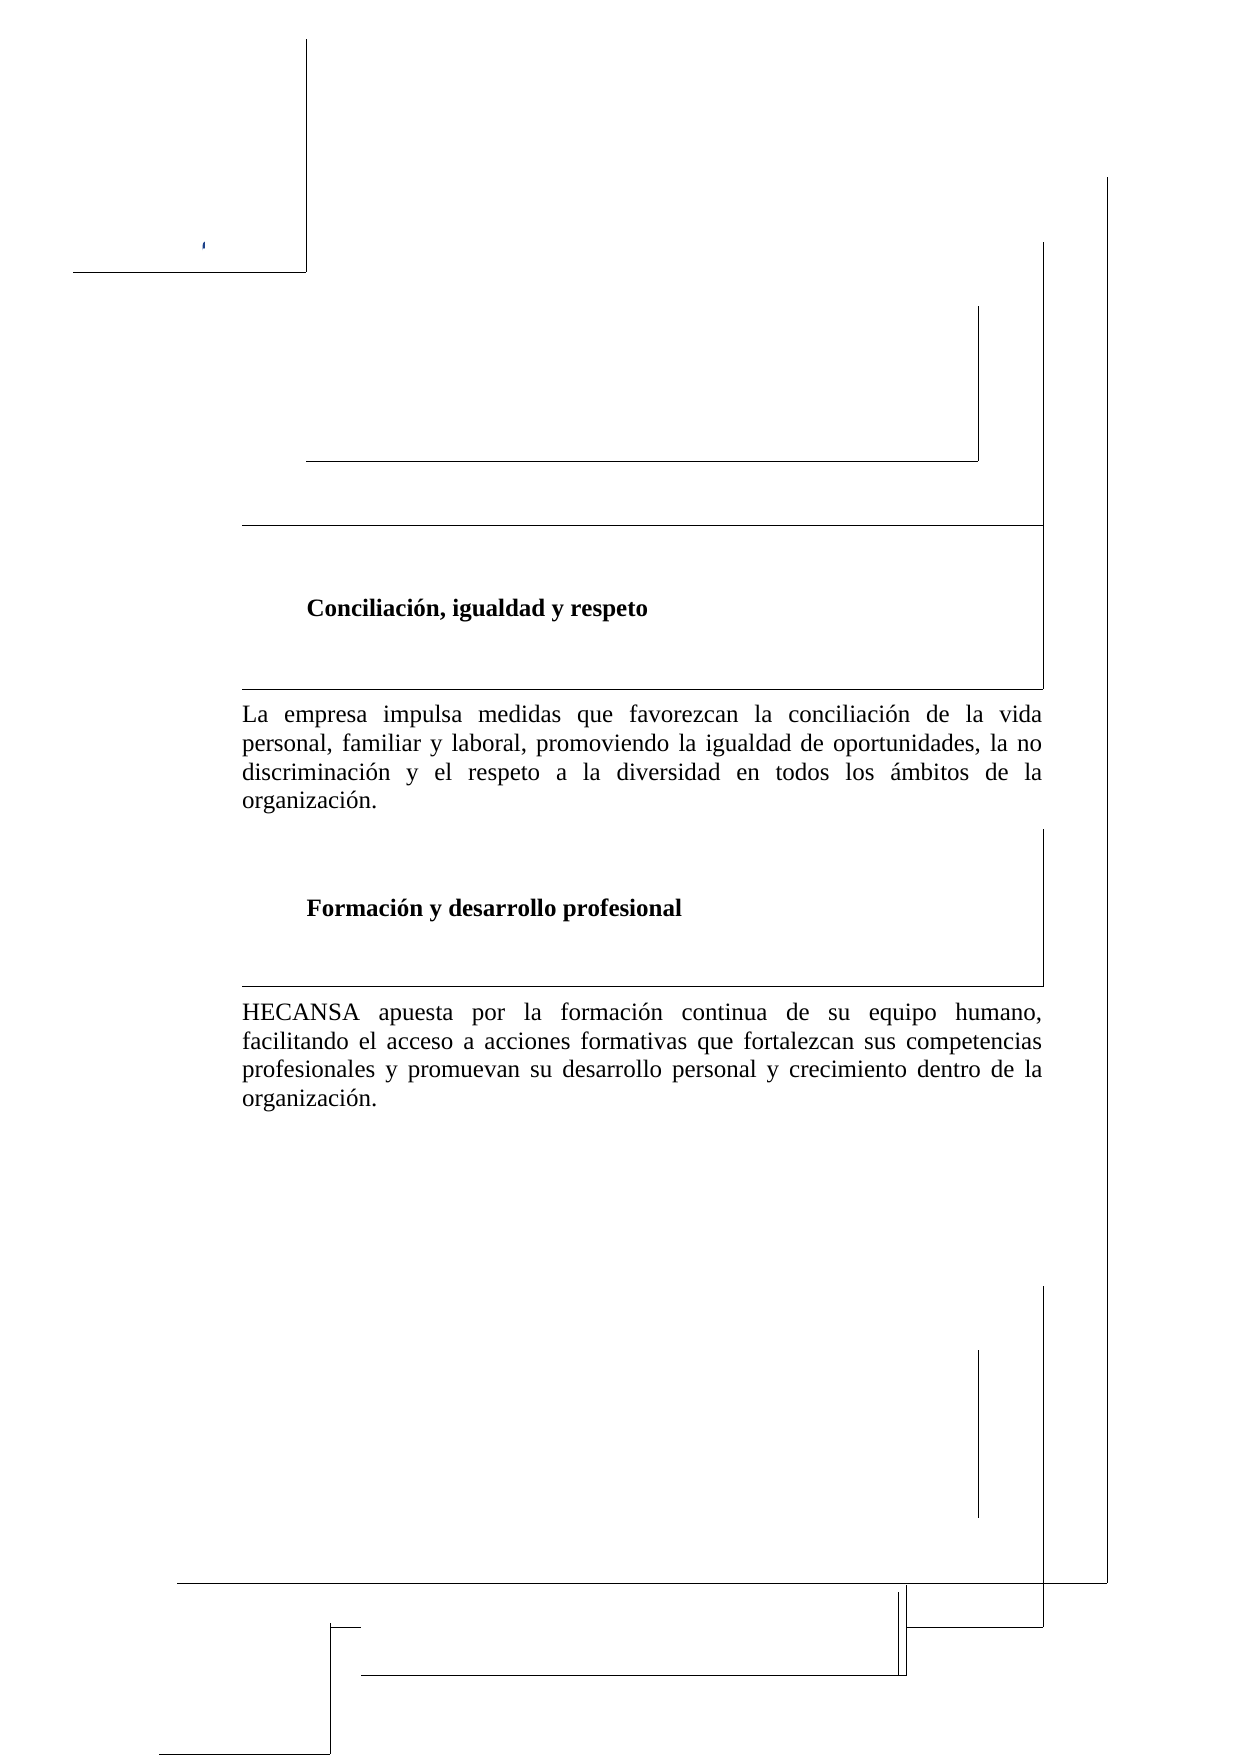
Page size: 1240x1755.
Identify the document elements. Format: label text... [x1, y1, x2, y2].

subtitle Formación y desarrollo profesional [242, 829, 1043, 986]
text La empresa impulsa medidas que favorezcan la conciliación de la vida personal, familiar y laboral, promoviendo la igualdad de oportunidades, la no discriminación y el respeto a la diversidad en todos los ámbitos de la organización. [242, 699, 1043, 814]
text HECANSA apuesta por la formación continua de su equipo humano, facilitando el acceso a acciones formativas que fortalezcan sus competencias profesionales y promuevan su desarrollo personal y crecimiento dentro de la organización. [242, 997, 1043, 1112]
subtitle Conciliación, igualdad y respeto [242, 526, 1043, 689]
